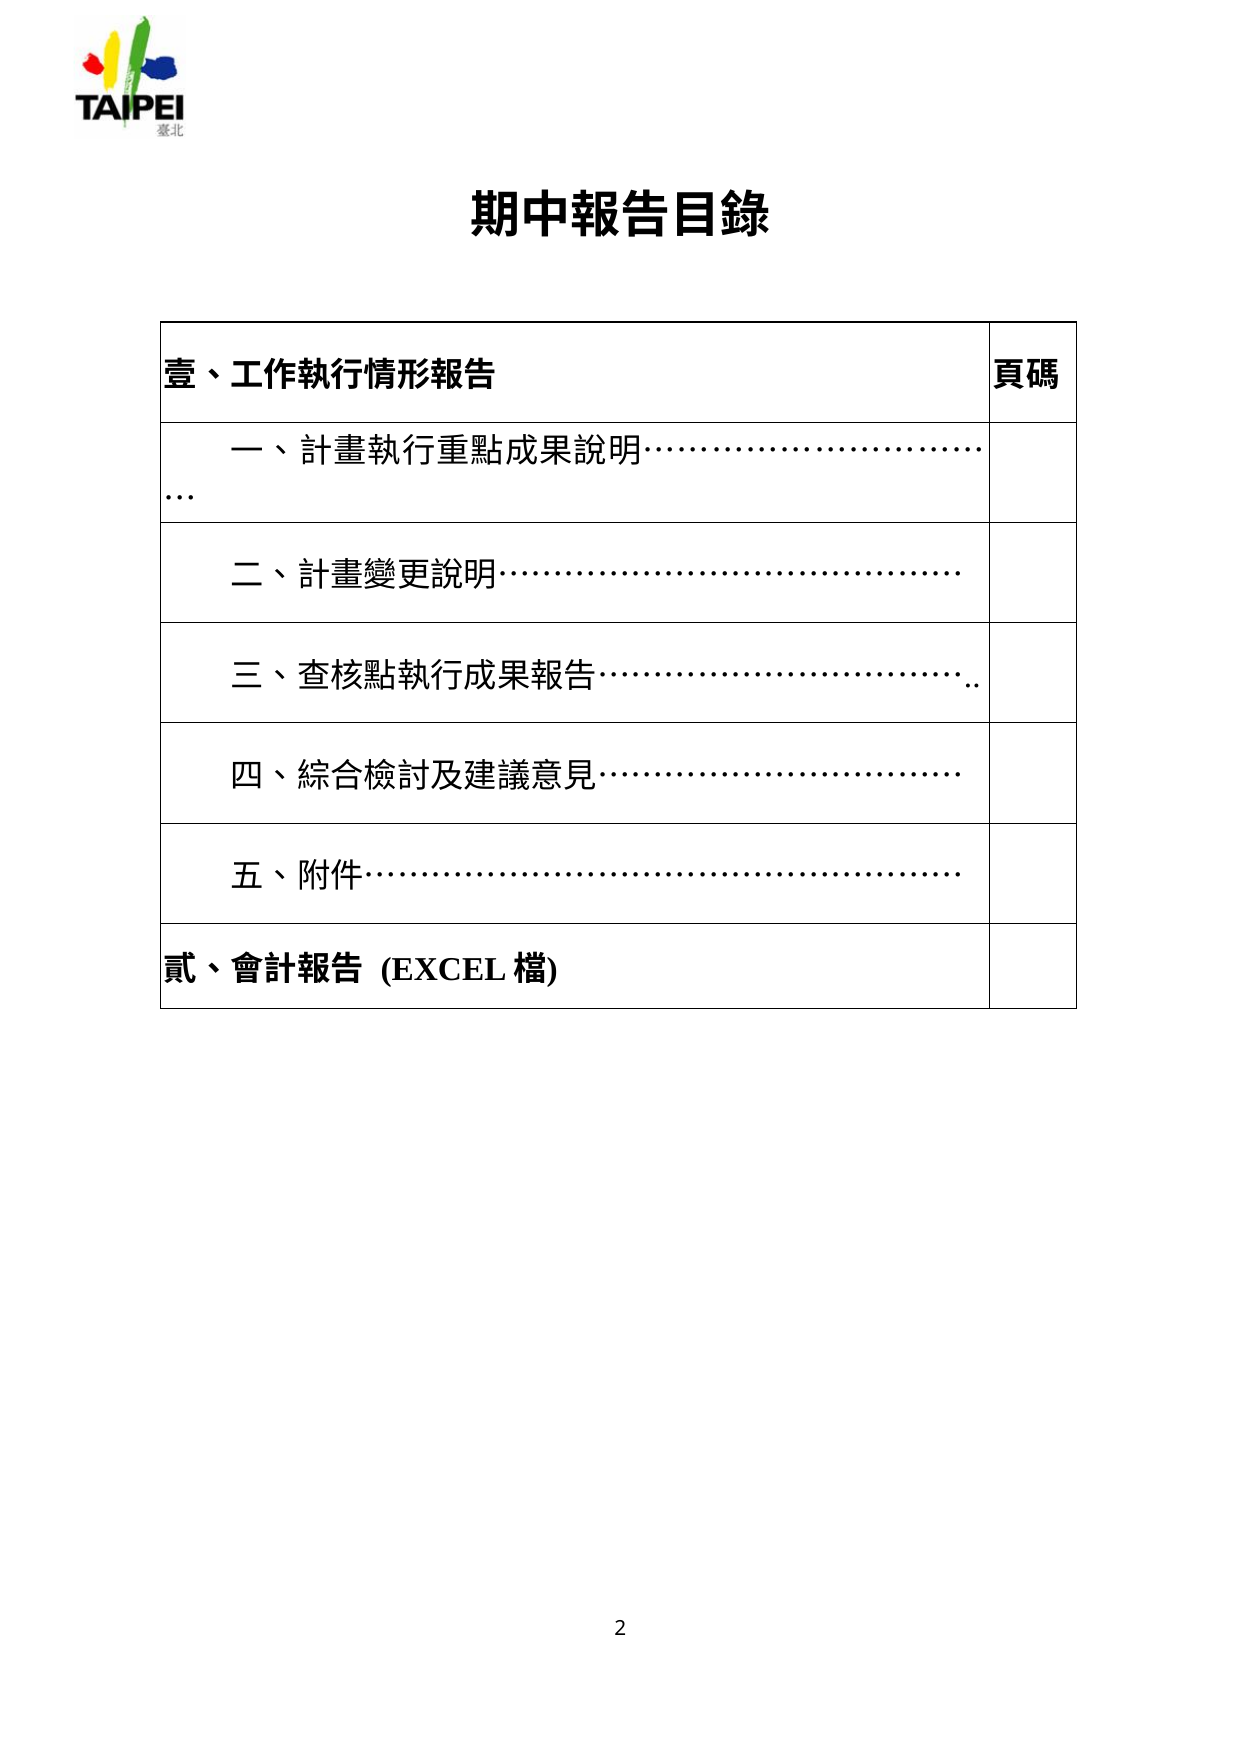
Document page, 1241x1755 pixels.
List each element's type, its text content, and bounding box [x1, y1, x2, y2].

table_header 壹、工作執行情形報告 [161, 323, 989, 422]
table_cell [990, 423, 1076, 522]
table_cell [990, 523, 1076, 622]
table_cell 五、附件……………………………………………… [161, 824, 989, 923]
table_cell 貳、會計報告 (EXCEL檔) [161, 924, 989, 1008]
table_cell 一、計畫執行重點成果說明…………………………… [161, 423, 989, 522]
table_header 頁碼 [990, 323, 1076, 422]
table_cell 四、綜合檢討及建議意見…………………………… [161, 723, 989, 822]
table_cell [990, 924, 1076, 1008]
text 期中報告目錄 [187, 174, 1052, 246]
table_cell [990, 623, 1076, 722]
table_cell [990, 723, 1076, 822]
table_cell 二、計畫變更說明…………………………………… [161, 523, 989, 622]
table_cell [990, 824, 1076, 923]
table_cell 三、查核點執行成果報告…………………………….. [161, 623, 989, 722]
